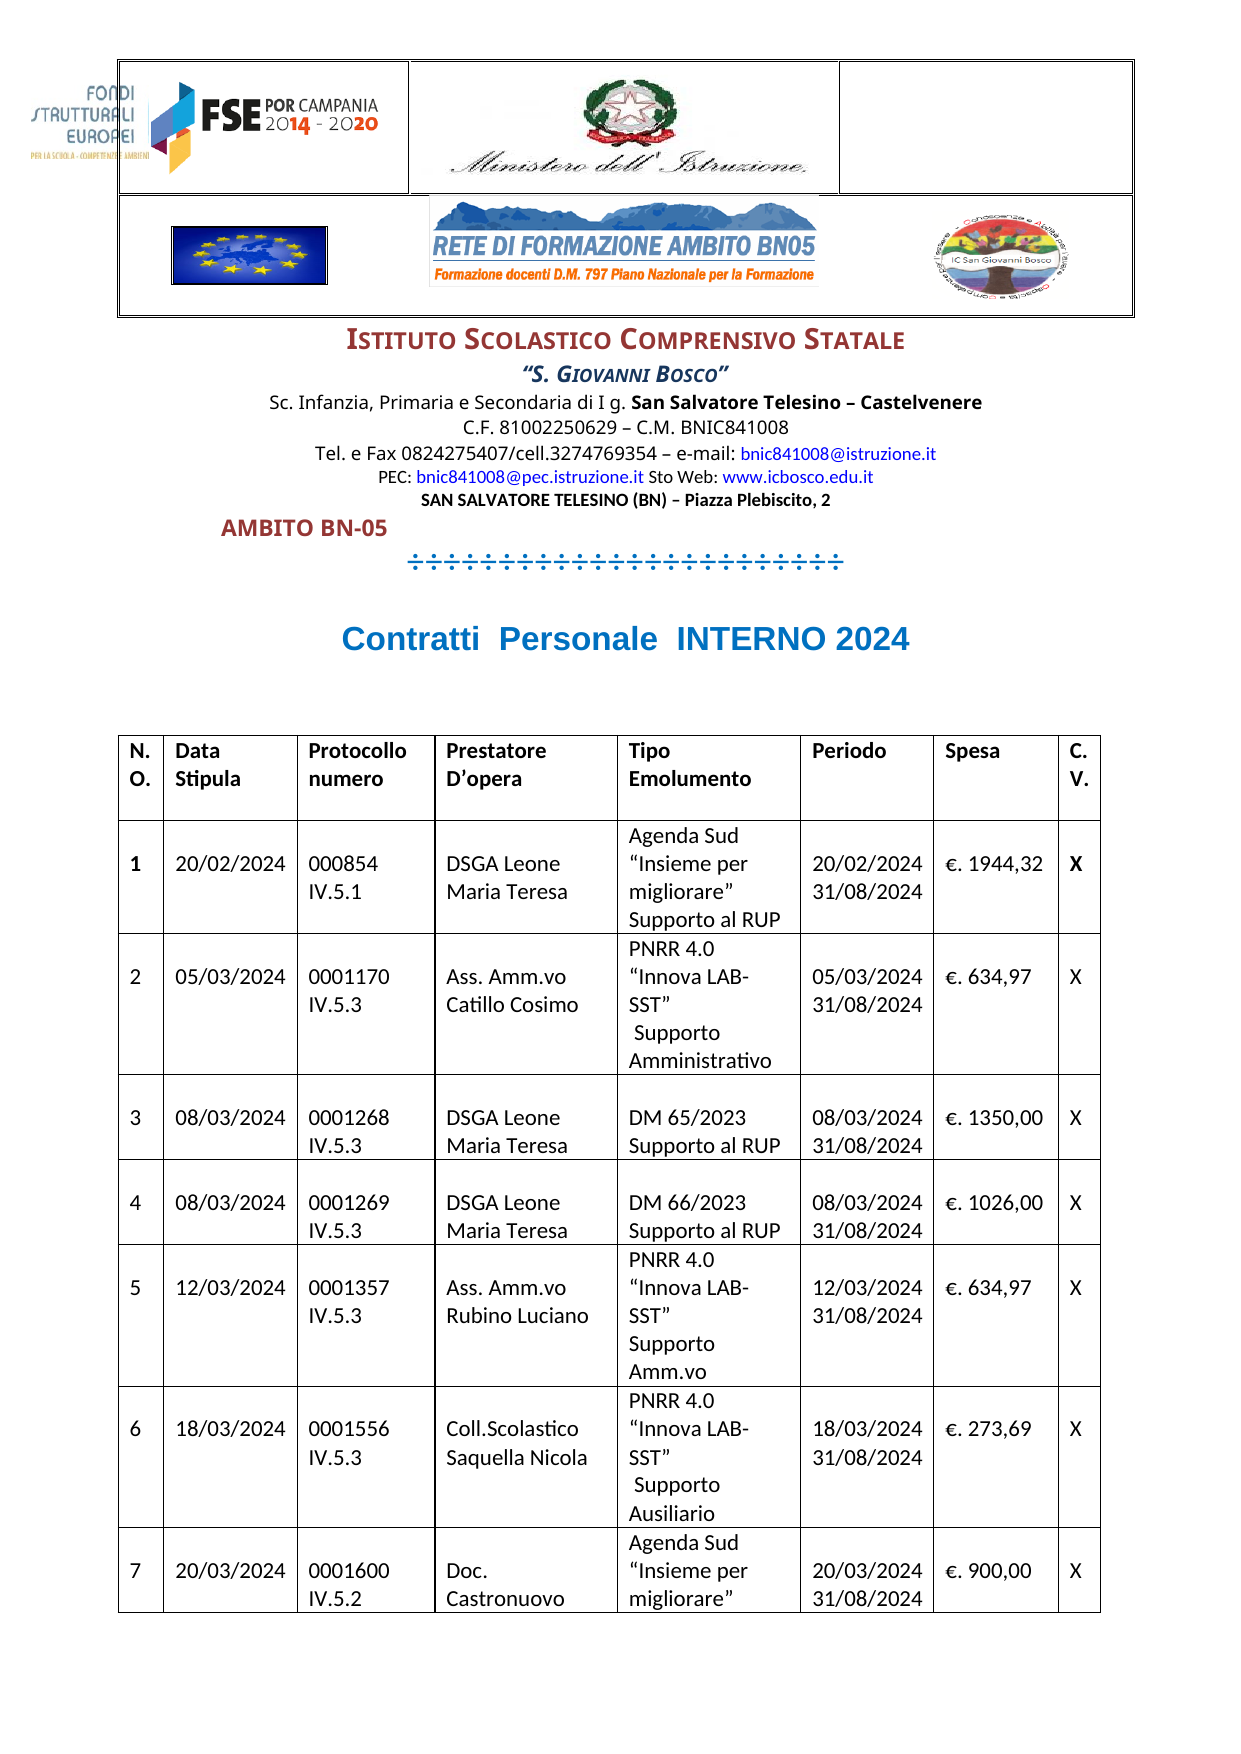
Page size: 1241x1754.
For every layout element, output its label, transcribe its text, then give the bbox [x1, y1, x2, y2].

table_cell [868, 196, 1132, 315]
table_cell 12/03/2024 [164, 1245, 297, 1386]
table_cell Ass. Amm.vo Catillo Cosimo [436, 934, 617, 1074]
table_cell Agenda Sud “Insieme per migliorare” Supporto al RUP [618, 821, 800, 933]
table_cell 6 [119, 1387, 163, 1527]
table_cell €. 634,97 [934, 934, 1058, 1074]
table_header Prestatore D’opera [436, 736, 617, 820]
table_cell 0001556 IV.5.3 [298, 1387, 434, 1527]
table_cell 20/02/2024 31/08/2024 [801, 821, 933, 933]
table_cell 18/03/2024 31/08/2024 [801, 1387, 933, 1527]
table_cell X [1059, 934, 1100, 1074]
table_cell 08/03/2024 31/08/2024 [801, 1160, 933, 1244]
table_header Tipo Emolumento [618, 736, 800, 820]
table_cell X [1059, 821, 1100, 933]
table_cell 0001600 IV.5.2 [298, 1528, 434, 1612]
table_cell 0001268 IV.5.3 [298, 1075, 434, 1159]
table_cell €. 900,00 [934, 1528, 1058, 1612]
table_cell 20/03/2024 31/08/2024 [801, 1528, 933, 1612]
table_header C. V. [1059, 736, 1100, 820]
table_cell DSGA Leone Maria Teresa [436, 1075, 617, 1159]
table_cell PNRR 4.0 “Innova LAB-SST” Supporto Amministrativo [618, 934, 800, 1074]
table_header N. O. [119, 736, 163, 820]
table_header Periodo [801, 736, 933, 820]
table_cell €. 1944,32 [934, 821, 1058, 933]
table_cell X [1059, 1160, 1100, 1244]
table_cell 20/03/2024 [164, 1528, 297, 1612]
table_cell X [1059, 1528, 1100, 1612]
table_cell Ass. Amm.vo Rubino Luciano [436, 1245, 617, 1386]
table_cell 1 [119, 821, 163, 933]
table_cell 0001269 IV.5.3 [298, 1160, 434, 1244]
table_cell 08/03/2024 31/08/2024 [801, 1075, 933, 1159]
table_cell €. 634,97 [934, 1245, 1058, 1386]
table_cell 0001170 IV.5.3 [298, 934, 434, 1074]
table_cell DM 66/2023 Supporto al RUP [618, 1160, 800, 1244]
table_cell X [1059, 1075, 1100, 1159]
table_cell €. 1350,00 [934, 1075, 1058, 1159]
table_cell 18/03/2024 [164, 1387, 297, 1527]
table_cell 7 [119, 1528, 163, 1612]
table_header [120, 62, 408, 193]
table_cell PNRR 4.0 “Innova LAB-SST” Supporto Amm.vo [618, 1245, 800, 1386]
table_cell 05/03/2024 31/08/2024 [801, 934, 933, 1074]
table_cell 3 [119, 1075, 163, 1159]
table_header Data Stipula [164, 736, 297, 820]
table_header Spesa [934, 736, 1058, 820]
table_cell 000854 IV.5.1 [298, 821, 434, 933]
table_cell 4 [119, 1160, 163, 1244]
table_cell Coll.Scolastico Saquella Nicola [436, 1387, 617, 1527]
table_cell X [1059, 1387, 1100, 1527]
table_cell 5 [119, 1245, 163, 1386]
table_cell 0001357 IV.5.3 [298, 1245, 434, 1386]
table_header [840, 62, 1132, 193]
table_cell 2 [119, 934, 163, 1074]
table_cell [380, 196, 868, 315]
table_cell Istituto Scolastico Comprensivo Statale “S. Giovanni Bosco” Sc. Infanzia, Primaria e Secondaria di I g. San Salvatore Telesino – Castelvenere C.F. 81002250629 – C.M. BNIC841008 Tel. e Fax 0824275407/cell.3274769354 – e-mail: bnic841008@istruzione.it PEC: bnic841008@pec.istruzione.it Sto Web: www.icbosco.edu.it SAN SALVATORE TELESINO (BN) – Piazza Plebiscito, 2 AMBITO BN-05 ÷÷÷÷÷÷÷÷÷÷÷÷÷÷÷÷÷÷÷÷÷÷÷÷ Contratti Personale INTERNO 2024 [118, 318, 1133, 735]
table_cell 05/03/2024 [164, 934, 297, 1074]
table_cell X [1059, 1245, 1100, 1386]
table_cell 08/03/2024 [164, 1160, 297, 1244]
table_cell [120, 196, 380, 315]
table_cell PNRR 4.0 “Innova LAB-SST” Supporto Ausiliario [618, 1387, 800, 1527]
table_cell €. 273,69 [934, 1387, 1058, 1527]
table_cell Doc. Castronuovo [436, 1528, 617, 1612]
table_cell DSGA Leone Maria Teresa [436, 1160, 617, 1244]
table_cell 08/03/2024 [164, 1075, 297, 1159]
table_cell DSGA Leone Maria Teresa [436, 821, 617, 933]
table_header Protocollo numero [298, 736, 434, 820]
table_cell DM 65/2023 Supporto al RUP [618, 1075, 800, 1159]
table_cell 20/02/2024 [164, 821, 297, 933]
table_cell €. 1026,00 [934, 1160, 1058, 1244]
table_cell Agenda Sud “Insieme per migliorare” [618, 1528, 800, 1612]
table_cell 12/03/2024 31/08/2024 [801, 1245, 933, 1386]
